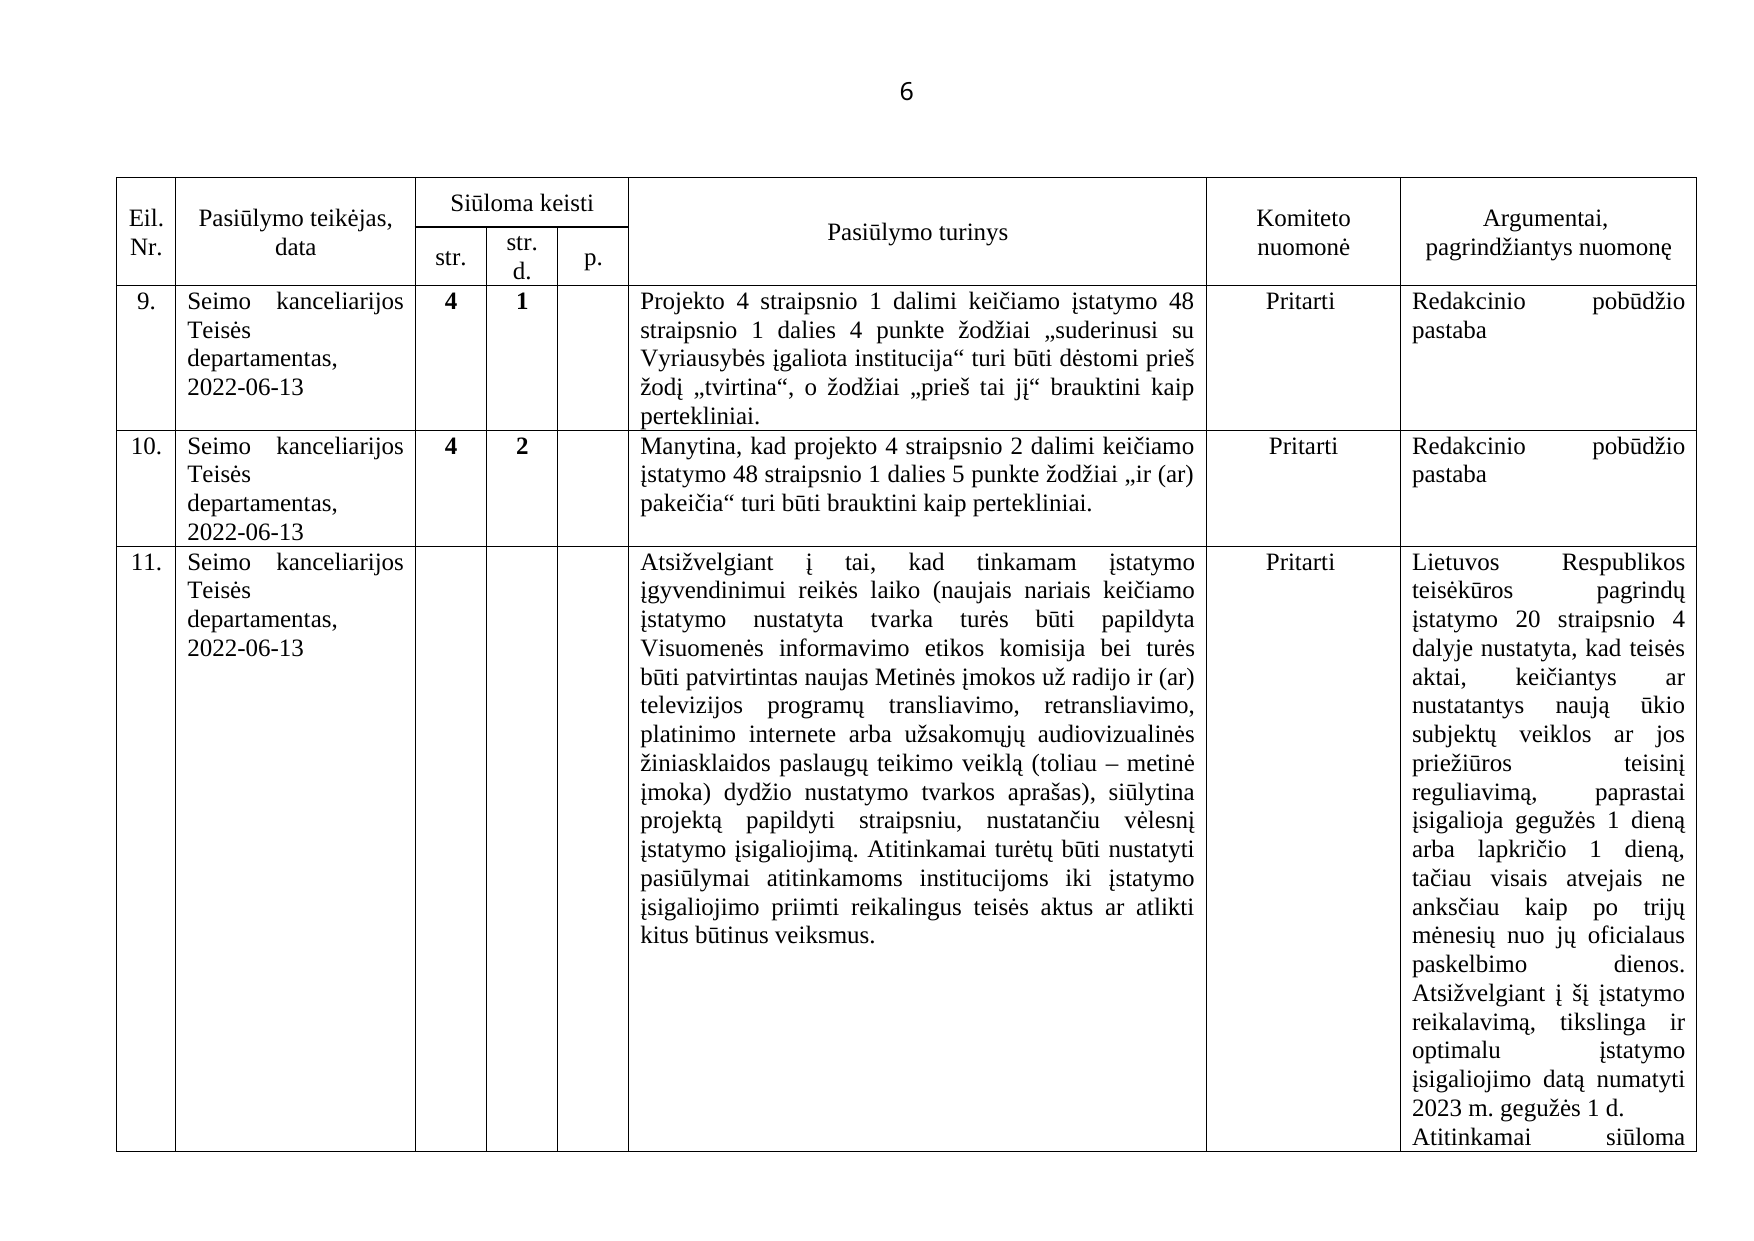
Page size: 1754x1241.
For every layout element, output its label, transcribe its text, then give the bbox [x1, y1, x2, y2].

table_cell 4 [416, 286, 486, 430]
table_cell Redakcinio pobūdžio pastaba [1401, 286, 1696, 430]
table_header Pasiūlymo teikėjas, data [176, 178, 415, 285]
table_cell str. [416, 228, 486, 285]
table_cell [558, 431, 628, 546]
table_cell 1 [487, 286, 557, 430]
table_cell Atsižvelgiant į tai, kad tinkamam įstatymo įgyvendinimui reikės laiko (naujais nariais keičiamo įstatymo nustatyta tvarka turės būti papildyta Visuomenės informavimo etikos komisija bei turės būti patvirtintas naujas Metinės įmokos už radijo ir (ar) televizijos programų transliavimo, retransliavimo, platinimo internete arba užsakomųjų audiovizualinės žiniasklaidos paslaugų teikimo veiklą (toliau – metinė įmoka) dydžio nustatymo tvarkos aprašas), siūlytina projektą papildyti straipsniu, nustatančiu vėlesnį įstatymo įsigaliojimą. Atitinkamai turėtų būti nustatyti pasiūlymai atitinkamoms institucijoms iki įstatymo įsigaliojimo priimti reikalingus teisės aktus ar atlikti kitus būtinus veiksmus. [629, 547, 1206, 1151]
table_header Argumentai, pagrindžiantys nuomonę [1401, 178, 1696, 285]
table_cell [487, 547, 557, 1151]
table_cell str. d. [487, 228, 557, 285]
table_cell Pritarti [1207, 547, 1400, 1151]
table_cell Seimo kanceliarijos Teisės departamentas, 2022-06-13 [176, 547, 415, 1151]
table_cell Seimo kanceliarijos Teisės departamentas, 2022-06-13 [176, 286, 415, 430]
table_cell Projekto 4 straipsnio 1 dalimi keičiamo įstatymo 48 straipsnio 1 dalies 4 punkte žodžiai „suderinusi su Vyriausybės įgaliota institucija“ turi būti dėstomi prieš žodį „tvirtina“, o žodžiai „prieš tai jį“ brauktini kaip pertekliniai. [629, 286, 1206, 430]
table_cell [558, 286, 628, 430]
table_cell p. [558, 228, 628, 285]
table_cell 10. [117, 431, 175, 546]
table_cell 9. [117, 286, 175, 430]
table_cell Seimo kanceliarijos Teisės departamentas, 2022-06-13 [176, 431, 415, 546]
table_cell Pritarti [1207, 431, 1400, 546]
table_cell [558, 547, 628, 1151]
table_header Siūloma keisti [416, 178, 628, 226]
table_header Eil. Nr. [117, 178, 175, 285]
table_cell 11. [117, 547, 175, 1151]
table_cell [416, 547, 486, 1151]
table_cell Pritarti [1207, 286, 1400, 430]
table_cell 2 [487, 431, 557, 546]
table_cell Redakcinio pobūdžio pastaba [1401, 431, 1696, 546]
table_header Pasiūlymo turinys [629, 178, 1206, 285]
table_cell Lietuvos Respublikos teisėkūros pagrindų įstatymo 20 straipsnio 4 dalyje nustatyta, kad teisės aktai, keičiantys ar nustatantys naują ūkio subjektų veiklos ar jos priežiūros teisinį reguliavimą, paprastai įsigalioja gegužės 1 dieną arba lapkričio 1 dieną, tačiau visais atvejais ne anksčiau kaip po trijų mėnesių nuo jų oficialaus paskelbimo dienos. Atsižvelgiant į šį įstatymo reikalavimą, tikslinga ir optimalu įstatymo įsigaliojimo datą numatyti 2023 m. gegužės 1 d. Atitinkamai siūloma [1401, 547, 1696, 1151]
table_cell Manytina, kad projekto 4 straipsnio 2 dalimi keičiamo įstatymo 48 straipsnio 1 dalies 5 punkte žodžiai „ir (ar) pakeičia“ turi būti brauktini kaip pertekliniai. [629, 431, 1206, 546]
table_header Komiteto nuomonė [1207, 178, 1400, 285]
table_cell 4 [416, 431, 486, 546]
